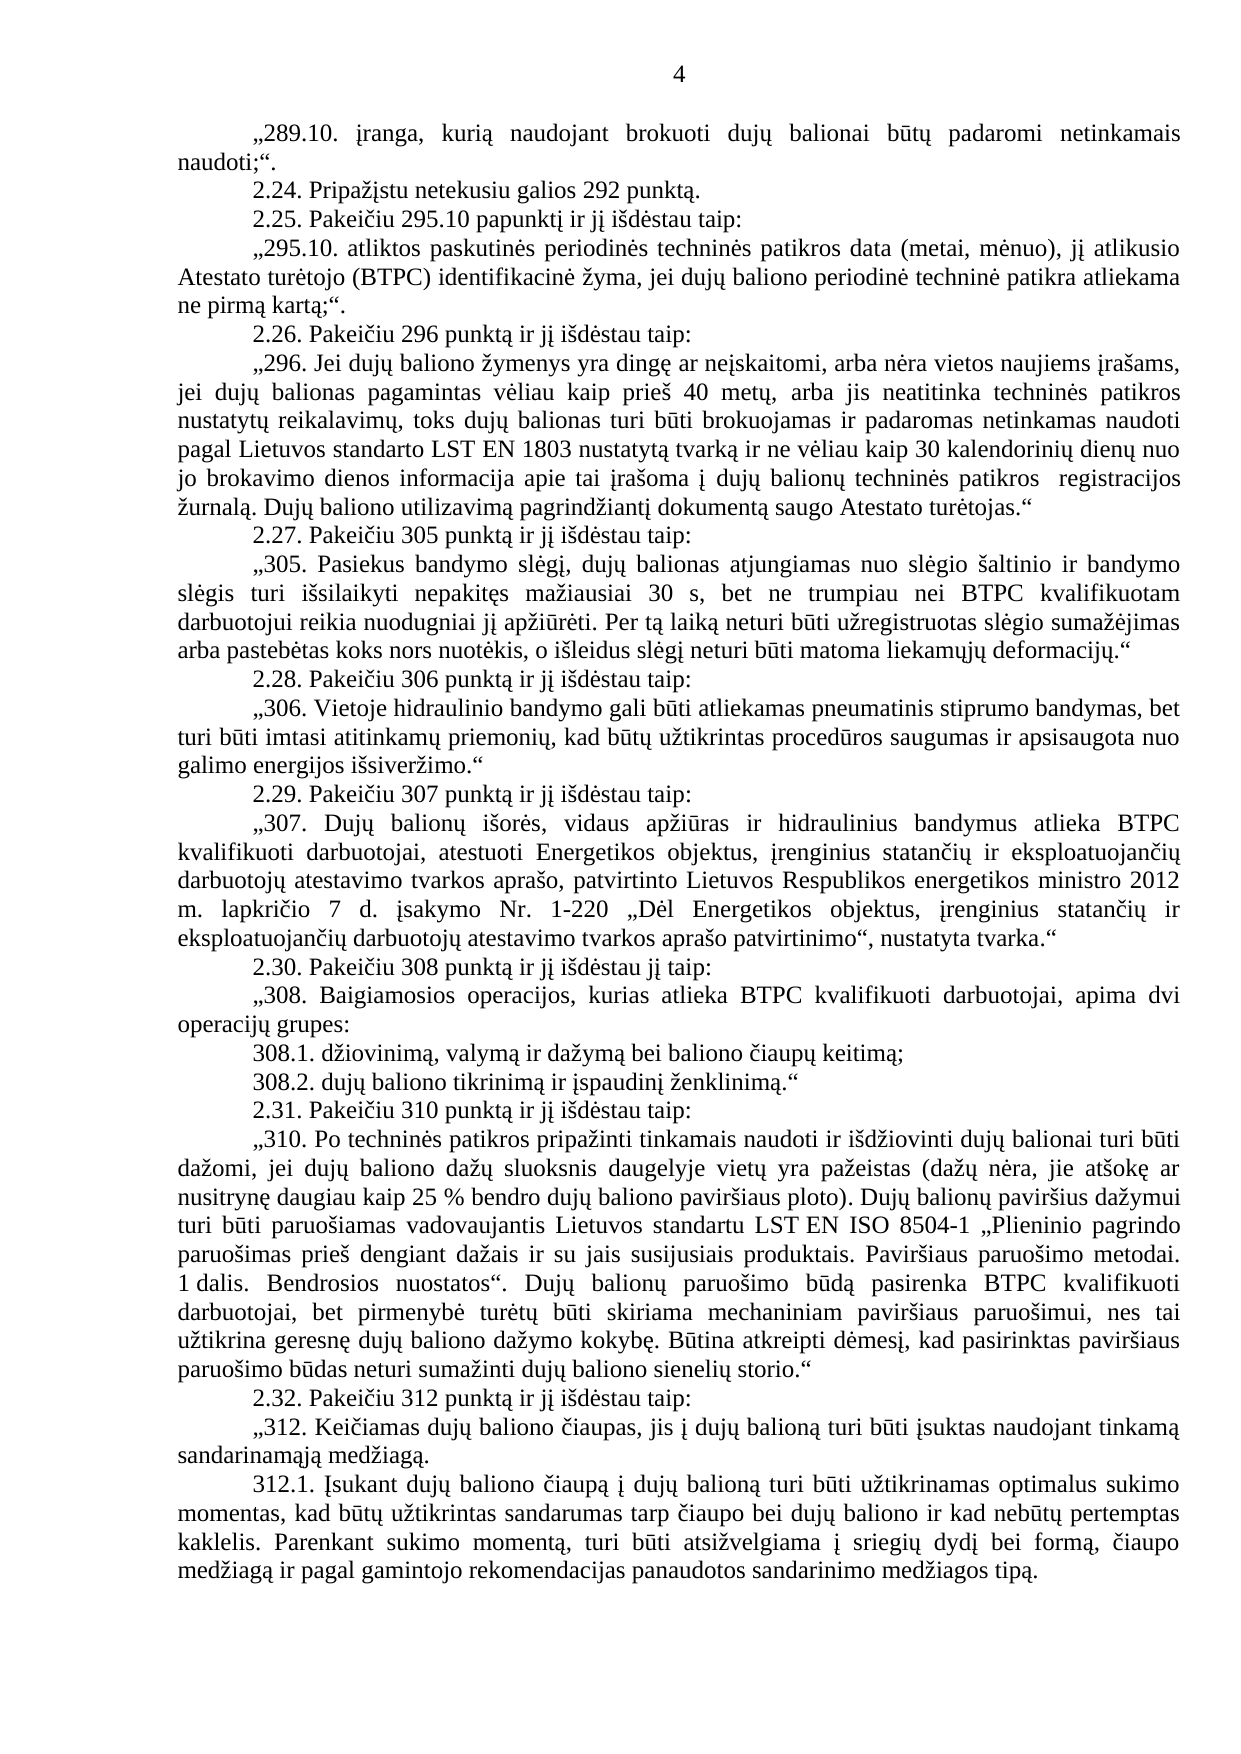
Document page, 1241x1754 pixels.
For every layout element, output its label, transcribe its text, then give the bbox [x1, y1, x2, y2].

text 2.27. Pakeičiu 305 punktą ir jį išdėstau taip: [177, 521, 1181, 549]
text 2.24. Pripažįstu netekusiu galios 292 punktą. [177, 176, 1181, 204]
text „289.10. įranga, kurią naudojant brokuoti dujų balionai būtų padaromi netinkamais naudoti;“. [177, 118, 1181, 176]
text 312.1. Įsukant dujų baliono čiaupą į dujų balioną turi būti užtikrinamas optimalus sukimo momentas, kad būtų užtikrintas sandarumas tarp čiaupo bei dujų baliono ir kad nebūtų pertemptas kaklelis. Parenkant sukimo momentą, turi būti atsižvelgiama į sriegių dydį bei formą, čiaupo medžiagą ir pagal gamintojo rekomendacijas panaudotos sandarinimo medžiagos tipą. [177, 1469, 1181, 1584]
text „296. Jei dujų baliono žymenys yra dingę ar neįskaitomi, arba nėra vietos naujiems įrašams, jei dujų balionas pagamintas vėliau kaip prieš 40 metų, arba jis neatitinka techninės patikros nustatytų reikalavimų, toks dujų balionas turi būti brokuojamas ir padaromas netinkamas naudoti pagal Lietuvos standarto LST EN 1803 nustatytą tvarką ir ne vėliau kaip 30 kalendorinių dienų nuo jo brokavimo dienos informacija apie tai įrašoma į dujų balionų techninės patikros registracijos žurnalą. Dujų baliono utilizavimą pagrindžiantį dokumentą saugo Atestato turėtojas.“ [177, 348, 1181, 521]
text 2.31. Pakeičiu 310 punktą ir jį išdėstau taip: [177, 1096, 1181, 1124]
text „295.10. atliktos paskutinės periodinės techninės patikros data (metai, mėnuo), jį atlikusio Atestato turėtojo (BTPC) identifikacinė žyma, jei dujų baliono periodinė techninė patikra atliekama ne pirmą kartą;“. [177, 233, 1181, 319]
text „307. Dujų balionų išorės, vidaus apžiūras ir hidraulinius bandymus atlieka BTPC kvalifikuoti darbuotojai, atestuoti Energetikos objektus, įrenginius statančių ir eksploatuojančių darbuotojų atestavimo tvarkos aprašo, patvirtinto Lietuvos Respublikos energetikos ministro 2012 m. lapkričio 7 d. įsakymo Nr. 1-220 „Dėl Energetikos objektus, įrenginius statančių ir eksploatuojančių darbuotojų atestavimo tvarkos aprašo patvirtinimo“, nustatyta tvarka.“ [177, 808, 1181, 952]
text 2.29. Pakeičiu 307 punktą ir jį išdėstau taip: [177, 779, 1181, 808]
text 2.28. Pakeičiu 306 punktą ir jį išdėstau taip: [177, 664, 1181, 693]
text 2.30. Pakeičiu 308 punktą ir jį išdėstau jį taip: [177, 952, 1181, 981]
text 2.32. Pakeičiu 312 punktą ir jį išdėstau taip: [177, 1383, 1181, 1412]
text „312. Keičiamas dujų baliono čiaupas, jis į dujų balioną turi būti įsuktas naudojant tinkamą sandarinamąją medžiagą. [177, 1412, 1181, 1469]
text 308.2. dujų baliono tikrinimą ir įspaudinį ženklinimą.“ [177, 1067, 1181, 1096]
text „305. Pasiekus bandymo slėgį, dujų balionas atjungiamas nuo slėgio šaltinio ir bandymo slėgis turi išsilaikyti nepakitęs mažiausiai 30 s, bet ne trumpiau nei BTPC kvalifikuotam darbuotojui reikia nuodugniai jį apžiūrėti. Per tą laiką neturi būti užregistruotas slėgio sumažėjimas arba pastebėtas koks nors nuotėkis, o išleidus slėgį neturi būti matoma liekamųjų deformacijų.“ [177, 549, 1181, 664]
text 2.26. Pakeičiu 296 punktą ir jį išdėstau taip: [177, 319, 1181, 348]
text „306. Vietoje hidraulinio bandymo gali būti atliekamas pneumatinis stiprumo bandymas, bet turi būti imtasi atitinkamų priemonių, kad būtų užtikrintas procedūros saugumas ir apsisaugota nuo galimo energijos išsiveržimo.“ [177, 693, 1181, 779]
text „310. Po techninės patikros pripažinti tinkamais naudoti ir išdžiovinti dujų balionai turi būti dažomi, jei dujų baliono dažų sluoksnis daugelyje vietų yra pažeistas (dažų nėra, jie atšokę ar nusitrynę daugiau kaip 25 % bendro dujų baliono paviršiaus ploto). Dujų balionų paviršius dažymui turi būti paruošiamas vadovaujantis Lietuvos standartu LST EN ISO 8504-1 „Plieninio pagrindo paruošimas prieš dengiant dažais ir su jais susijusiais produktais. Paviršiaus paruošimo metodai. 1 dalis. Bendrosios nuostatos“. Dujų balionų paruošimo būdą pasirenka BTPC kvalifikuoti darbuotojai, bet pirmenybė turėtų būti skiriama mechaniniam paviršiaus paruošimui, nes tai užtikrina geresnę dujų baliono dažymo kokybę. Būtina atkreipti dėmesį, kad pasirinktas paviršiaus paruošimo būdas neturi sumažinti dujų baliono sienelių storio.“ [177, 1124, 1181, 1383]
text 2.25. Pakeičiu 295.10 papunktį ir jį išdėstau taip: [177, 204, 1181, 233]
text „308. Baigiamosios operacijos, kurias atlieka BTPC kvalifikuoti darbuotojai, apima dvi operacijų grupes: [177, 981, 1181, 1038]
text 308.1. džiovinimą, valymą ir dažymą bei baliono čiaupų keitimą; [177, 1038, 1181, 1067]
